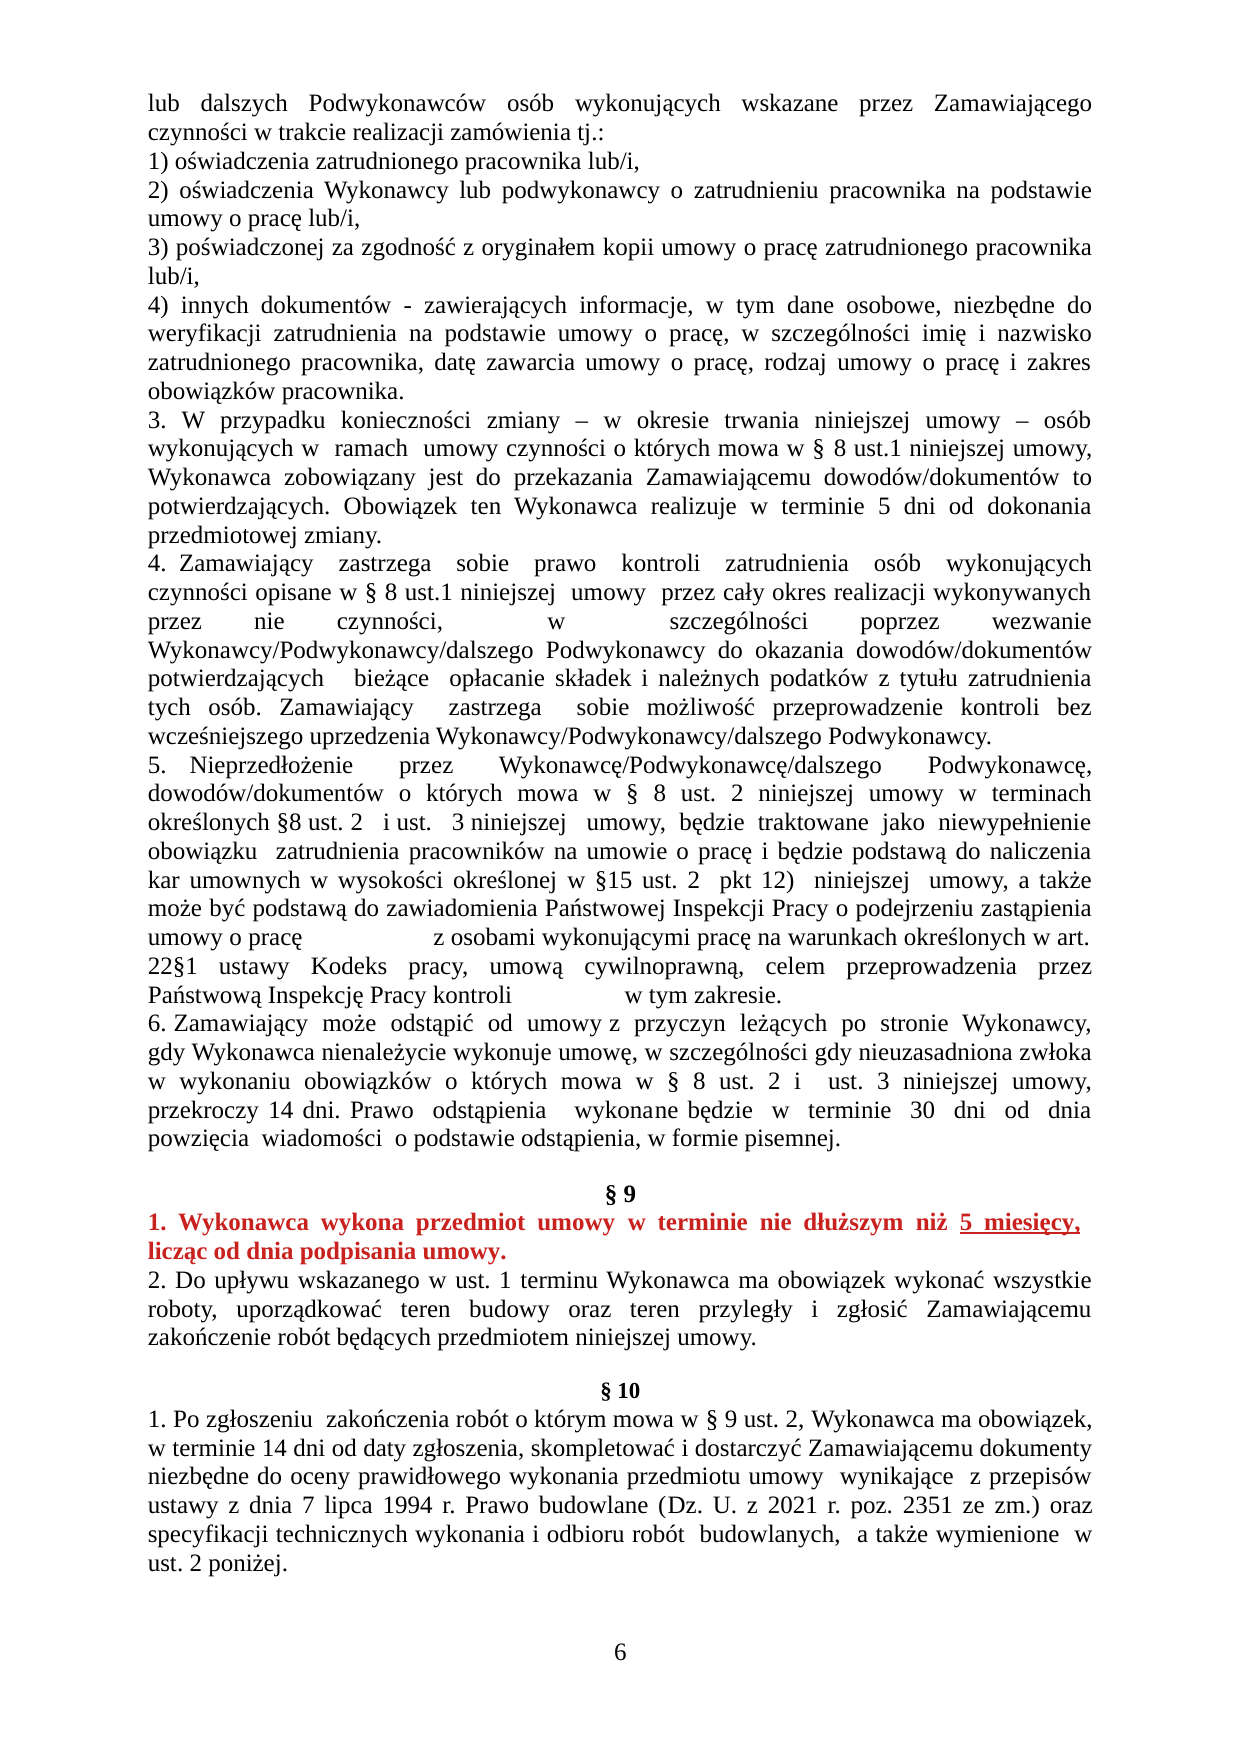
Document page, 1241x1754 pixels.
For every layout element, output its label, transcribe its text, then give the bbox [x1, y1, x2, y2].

text 6. Zamawiający może odstąpić od umowy z przyczyn leżących po stronie Wykonawcy, gdy Wykonawca nienależycie wykonuje umowę, w szczególności gdy nieuzasadniona zwłoka w wykonaniu obowiązków o których mowa w § 8 ust. 2 i ust. 3 niniejszej umowy, przekroczy 14 dni. Prawo odstąpienia wykonane będzie w terminie 30 dni od dnia powzięcia wiadomości o podstawie odstąpienia, w formie pisemnej. [148, 1008, 1093, 1152]
text 1. Wykonawca wykona przedmiot umowy w terminie nie dłuższym niż 5 miesięcy, licząc od dnia podpisania umowy. [148, 1207, 1093, 1265]
text 3) poświadczonej za zgodność z oryginałem kopii umowy o pracę zatrudnionego pracownika lub/i, [148, 232, 1093, 290]
text 1) oświadczenia zatrudnionego pracownika lub/i, [148, 146, 1093, 175]
text 1. Po zgłoszeniu zakończenia robót o którym mowa w § 9 ust. 2, Wykonawca ma obowiązek, w terminie 14 dni od daty zgłoszenia, skompletować i dostarczyć Zamawiającemu dokumenty niezbędne do oceny prawidłowego wykonania przedmiotu umowy wynikające z przepisów ustawy z dnia 7 lipca 1994 r. Prawo budowlane (Dz. U. z 2021 r. poz. 2351 ze zm.) oraz specyfikacji technicznych wykonania i odbioru robót budowlanych, a także wymienione w ust. 2 poniżej. [148, 1404, 1093, 1576]
text 2) oświadczenia Wykonawcy lub podwykonawcy o zatrudnieniu pracownika na podstawie umowy o pracę lub/i, [148, 175, 1093, 232]
text 5. Nieprzedłożenie przez Wykonawcę/Podwykonawcę/dalszego Podwykonawcę, dowodów/dokumentów o których mowa w § 8 ust. 2 niniejszej umowy w terminach określonych §8 ust. 2 i ust. 3 niniejszej umowy, będzie traktowane jako niewypełnienie obowiązku zatrudnienia pracowników na umowie o pracę i będzie podstawą do naliczenia kar umownych w wysokości określonej w §15 ust. 2 pkt 12) niniejszej umowy, a także może być podstawą do zawiadomienia Państwowej Inspekcji Pracy o podejrzeniu zastąpienia umowy o pracę z osobami wykonującymi pracę na warunkach określonych w art. 22§1 ustawy Kodeks pracy, umową cywilnoprawną, celem przeprowadzenia przez Państwową Inspekcję Pracy kontroli w tym zakresie. [148, 750, 1093, 1008]
text lub dalszych Podwykonawców osób wykonujących wskazane przez Zamawiającego czynności w trakcie realizacji zamówienia tj.: [148, 88, 1093, 146]
text 2. Do upływu wskazanego w ust. 1 terminu Wykonawca ma obowiązek wykonać wszystkie roboty, uporządkować teren budowy oraz teren przyległy i zgłosić Zamawiającemu zakończenie robót będących przedmiotem niniejszej umowy. [148, 1265, 1093, 1351]
text § 10 [148, 1377, 1093, 1404]
text 4) innych dokumentów - zawierających informacje, w tym dane osobowe, niezbędne do weryfikacji zatrudnienia na podstawie umowy o pracę, w szczególności imię i nazwisko zatrudnionego pracownika, datę zawarcia umowy o pracę, rodzaj umowy o pracę i zakres obowiązków pracownika. [148, 290, 1093, 405]
text 3. W przypadku konieczności zmiany – w okresie trwania niniejszej umowy – osób wykonujących w ramach umowy czynności o których mowa w § 8 ust.1 niniejszej umowy, Wykonawca zobowiązany jest do przekazania Zamawiającemu dowodów/dokumentów to potwierdzających. Obowiązek ten Wykonawca realizuje w terminie 5 dni od dokonania przedmiotowej zmiany. [148, 405, 1093, 548]
text 4. Zamawiający zastrzega sobie prawo kontroli zatrudnienia osób wykonujących czynności opisane w § 8 ust.1 niniejszej umowy przez cały okres realizacji wykonywanych przez nie czynności, w szczególności poprzez wezwanie Wykonawcy/Podwykonawcy/dalszego Podwykonawcy do okazania dowodów/dokumentów potwierdzających bieżące opłacanie składek i należnych podatków z tytułu zatrudnienia tych osób. Zamawiający zastrzega sobie możliwość przeprowadzenie kontroli bez wcześniejszego uprzedzenia Wykonawcy/Podwykonawcy/dalszego Podwykonawcy. [148, 548, 1093, 750]
text § 9 [148, 1179, 1093, 1207]
